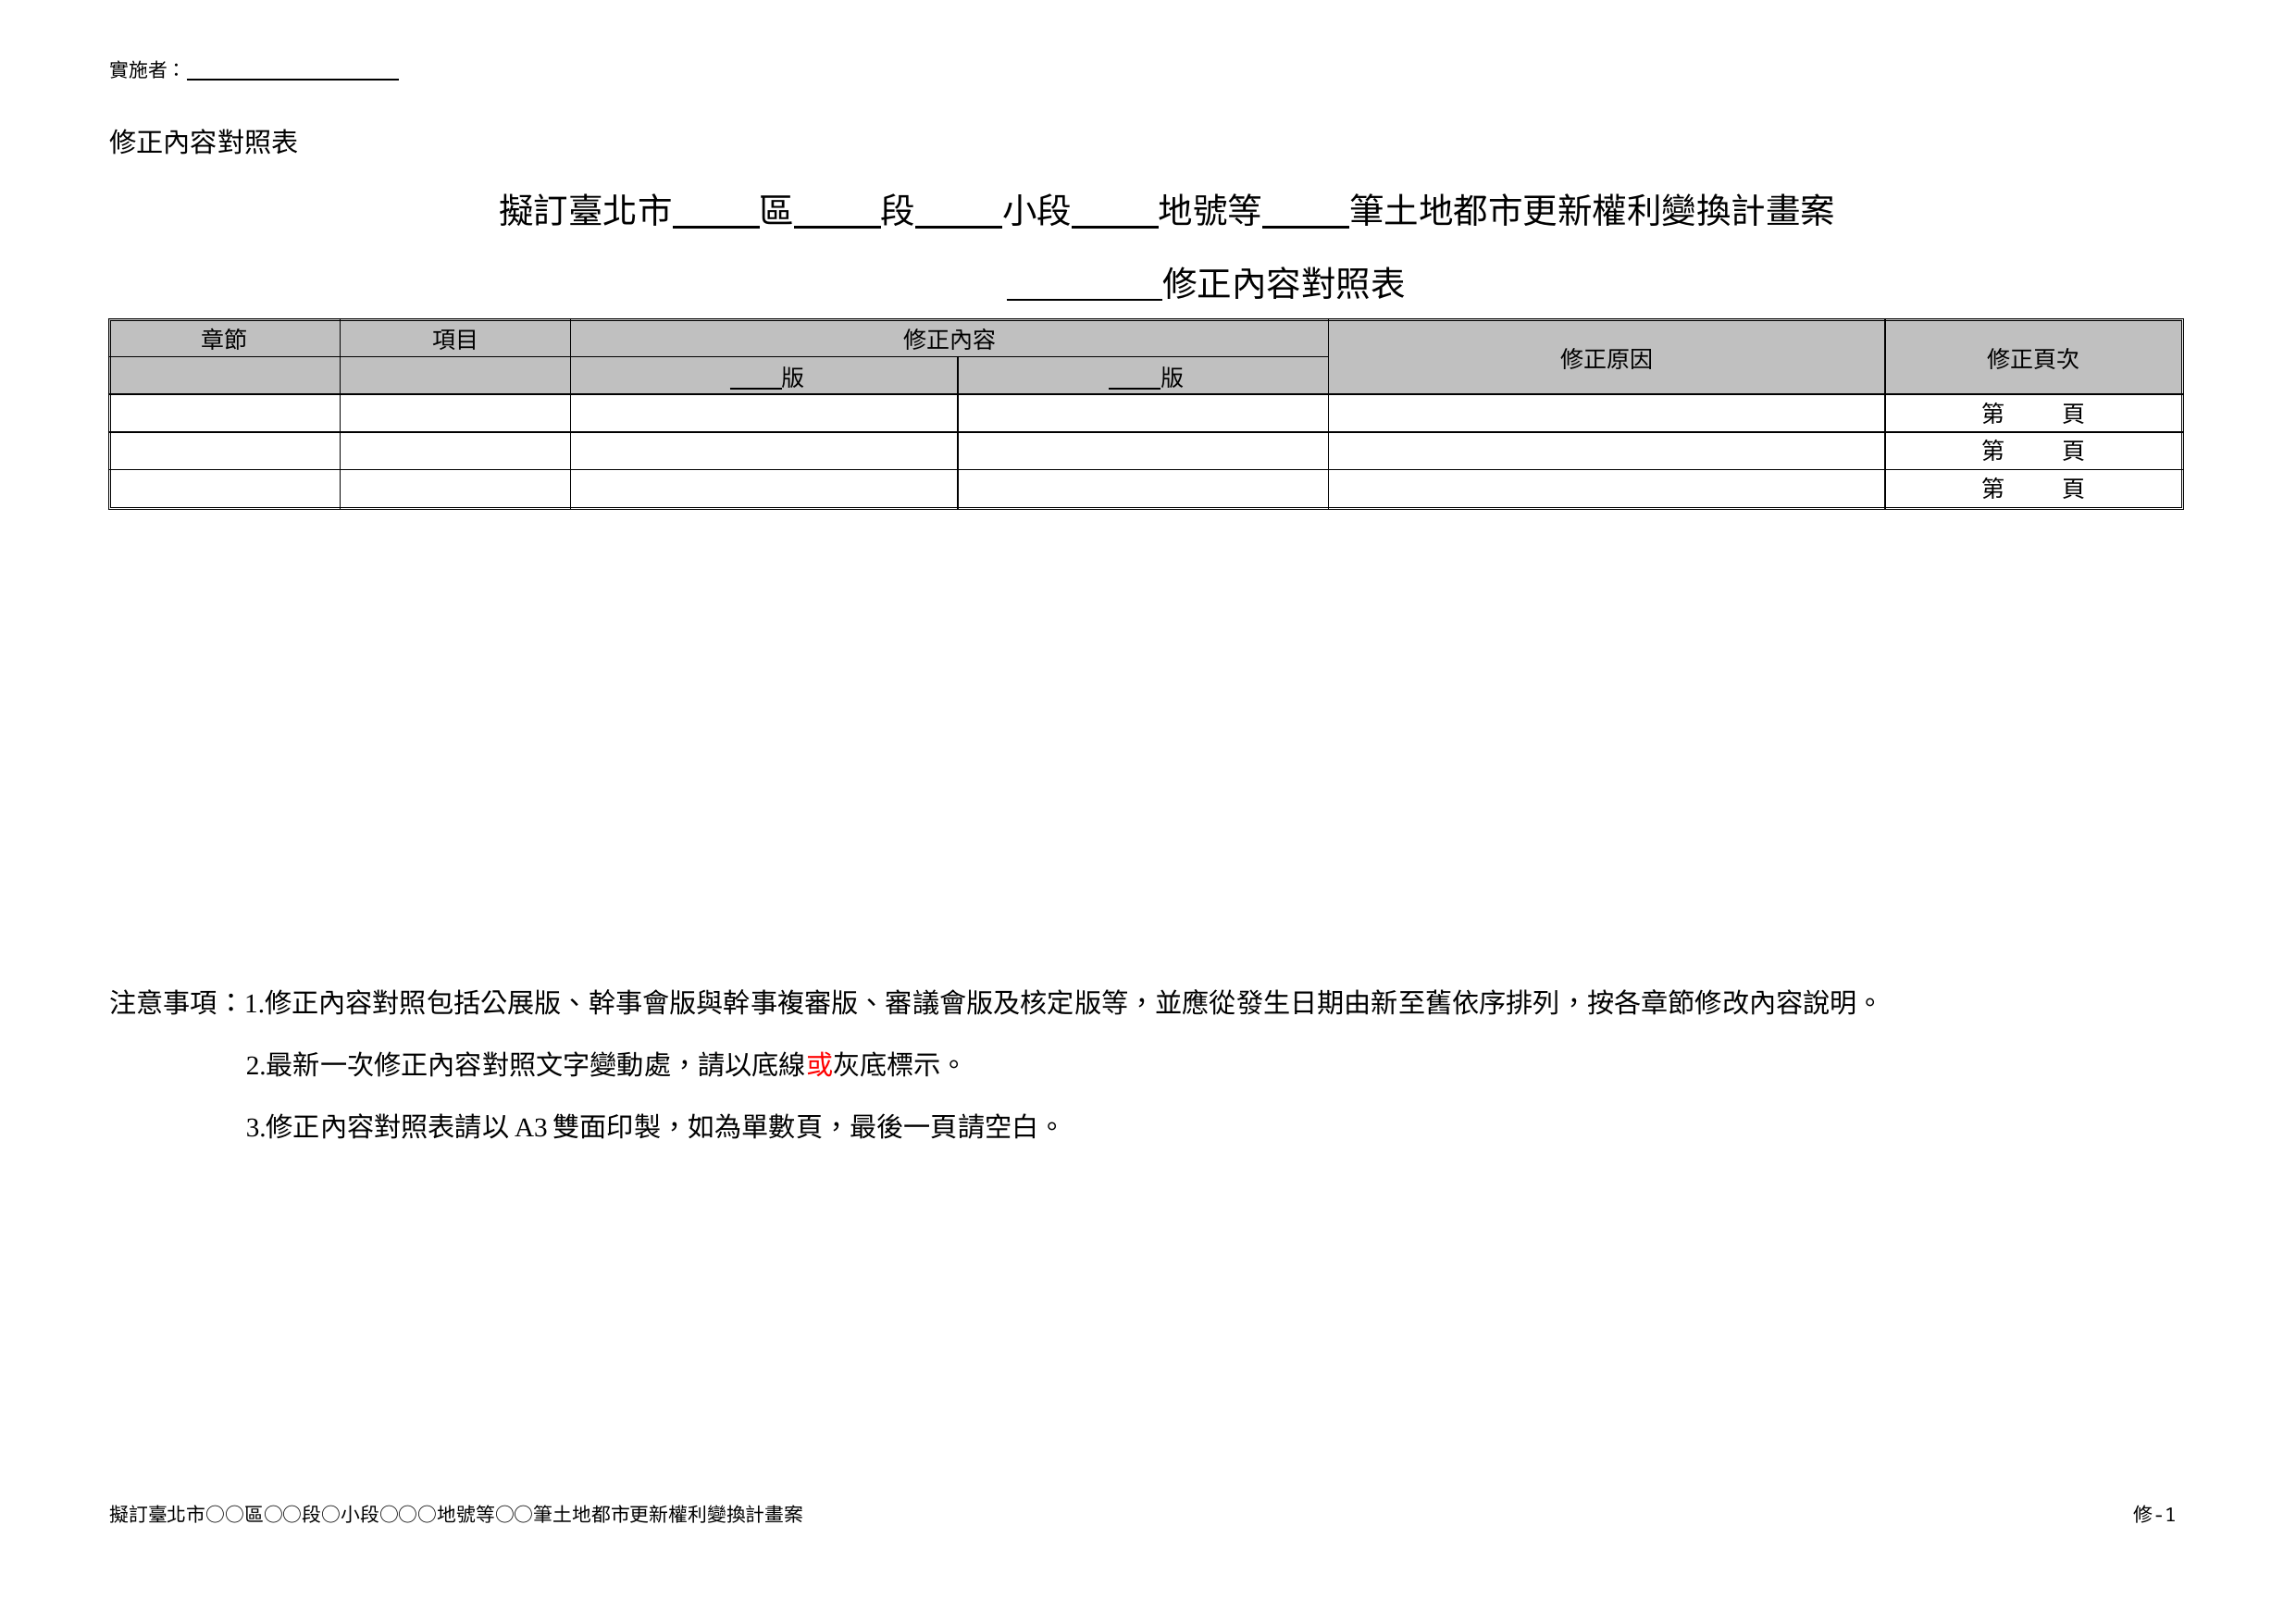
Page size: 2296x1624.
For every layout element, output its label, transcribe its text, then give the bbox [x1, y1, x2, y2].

table_cell [1329, 395, 1884, 431]
table_header 章節 [111, 321, 340, 356]
table_cell [111, 357, 340, 393]
text 注意事項：1.修正內容對照包括公展版、幹事會版與幹事複審版、審議會版及核定版等，並應從發生日期由新至舊依序排列，按各章節修改內容說明。 [109, 981, 2186, 1021]
table_cell [959, 395, 1328, 431]
table_cell [341, 395, 570, 431]
table_cell 第 頁 [1886, 395, 2181, 431]
table_cell [341, 357, 570, 393]
text 修正內容對照表 [109, 121, 2186, 160]
table_cell [571, 470, 957, 507]
table_cell [959, 433, 1328, 469]
text 修正內容對照表 [155, 256, 2186, 306]
text 2.最新一次修正內容對照文字變動處，請以底線或灰底標示。 [246, 1044, 2186, 1083]
table_cell [111, 395, 340, 431]
table_cell [111, 433, 340, 469]
table_header 項目 [341, 321, 570, 356]
text 擬訂臺北市 區 段 小段 地號等 筆土地都市更新權利變換計畫案 [129, 183, 2186, 233]
table_cell 版 [959, 357, 1328, 393]
table_header 修正頁次 [1886, 321, 2181, 393]
table_cell [341, 470, 570, 507]
text 3.修正內容對照表請以A3雙面印製，如為單數頁，最後一頁請空白。 [246, 1106, 2186, 1145]
table_header 修正內容 [571, 321, 1328, 356]
table_header 修正原因 [1329, 321, 1884, 393]
table_cell 版 [571, 357, 957, 393]
table_cell [341, 433, 570, 469]
table_cell 第 頁 [1886, 433, 2181, 469]
table_cell [111, 470, 340, 507]
table_cell [959, 470, 1328, 507]
table_cell [571, 395, 957, 431]
table_cell [571, 433, 957, 469]
table_cell 第 頁 [1886, 470, 2181, 507]
table_cell [1329, 433, 1884, 469]
table_cell [1329, 470, 1884, 507]
